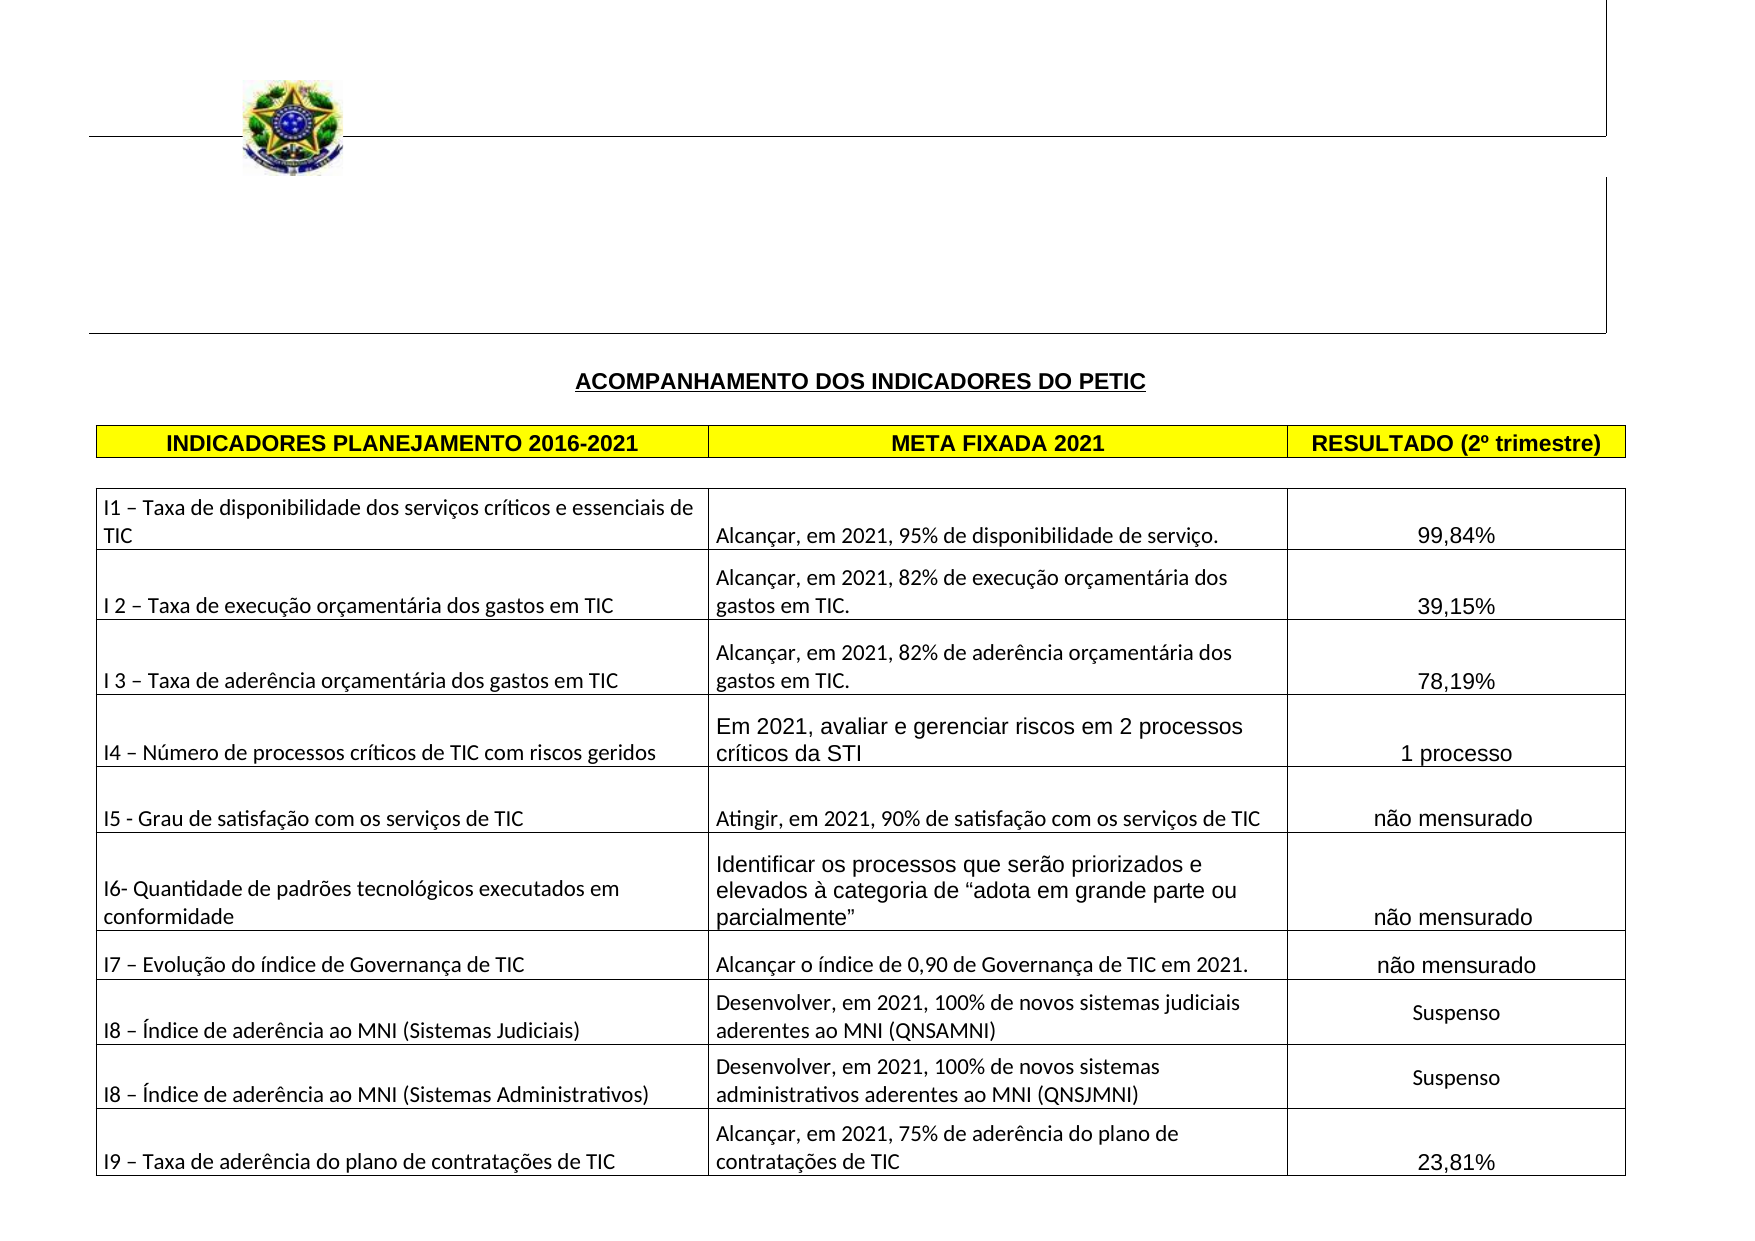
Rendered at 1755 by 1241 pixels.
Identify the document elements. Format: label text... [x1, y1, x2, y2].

table_cell I 2 – Taxa de execução orçamentária dos gastos em TIC [97, 550, 708, 619]
table_cell INDICADORES PLANEJAMENTO 2016-2021 [97, 426, 708, 457]
table_cell Suspenso [1288, 1045, 1625, 1108]
table_cell 23,81% [1288, 1109, 1625, 1175]
table_cell I4 – Número de processos críticos de TIC com riscos geridos [97, 695, 708, 766]
table_cell [709, 458, 1288, 488]
table_cell I8 – Índice de aderência ao MNI (Sistemas Administrativos) [97, 1045, 708, 1108]
table_cell 39,15% [1288, 550, 1625, 619]
table_cell RESULTADO (2º trimestre) [1288, 426, 1625, 457]
table_cell não mensurado [1288, 833, 1625, 930]
table_cell I9 – Taxa de aderência do plano de contratações de TIC [97, 1109, 708, 1175]
table_cell I8 – Índice de aderência ao MNI (Sistemas Judiciais) [97, 980, 708, 1044]
table_cell Alcançar, em 2021, 95% de disponibilidade de serviço. [709, 489, 1287, 549]
table_cell 99,84% [1288, 489, 1625, 549]
table_cell [96, 458, 708, 488]
table_cell 1 processo [1288, 695, 1625, 766]
table_cell Em 2021, avaliar e gerenciar riscos em 2 processos críticos da STI [709, 695, 1287, 766]
table_cell Identificar os processos que serão priorizados e elevados à categoria de “adota em grande parte ou parcialmente” [709, 833, 1287, 930]
table_cell Desenvolver, em 2021, 100% de novos sistemas administrativos aderentes ao MNI (QNSJMNI) [709, 1045, 1287, 1108]
table_cell [1288, 394, 1625, 425]
table_cell não mensurado [1288, 767, 1625, 832]
table_cell Alcançar, em 2021, 82% de aderência orçamentária dos gastos em TIC. [709, 620, 1287, 694]
table_cell I7 – Evolução do índice de Governança de TIC [97, 931, 708, 978]
table_cell Alcançar o índice de 0,90 de Governança de TIC em 2021. [709, 931, 1287, 978]
table_cell Suspenso [1288, 980, 1625, 1044]
table_cell META FIXADA 2021 [709, 426, 1287, 457]
table_cell Desenvolver, em 2021, 100% de novos sistemas judiciais aderentes ao MNI (QNSAMNI) [709, 980, 1287, 1044]
table_cell I5 - Grau de satisfação com os serviços de TIC [97, 767, 708, 832]
table_cell I6- Quantidade de padrões tecnológicos executados em conformidade [97, 833, 708, 930]
table_cell Alcançar, em 2021, 75% de aderência do plano de contratações de TIC [709, 1109, 1287, 1175]
table_cell I 3 – Taxa de aderência orçamentária dos gastos em TIC [97, 620, 708, 694]
table_cell [709, 394, 1288, 425]
table_cell Atingir, em 2021, 90% de satisfação com os serviços de TIC [709, 767, 1287, 832]
table_cell [1288, 458, 1625, 488]
table_cell [96, 394, 708, 425]
table_cell Alcançar, em 2021, 82% de execução orçamentária dos gastos em TIC. [709, 550, 1287, 619]
table_header ACOMPANHAMENTO DOS INDICADORES DO PETIC [96, 363, 1625, 394]
table_cell I1 – Taxa de disponibilidade dos serviços críticos e essenciais de TIC [97, 489, 708, 549]
table_cell não mensurado [1288, 931, 1625, 978]
table_cell 78,19% [1288, 620, 1625, 694]
